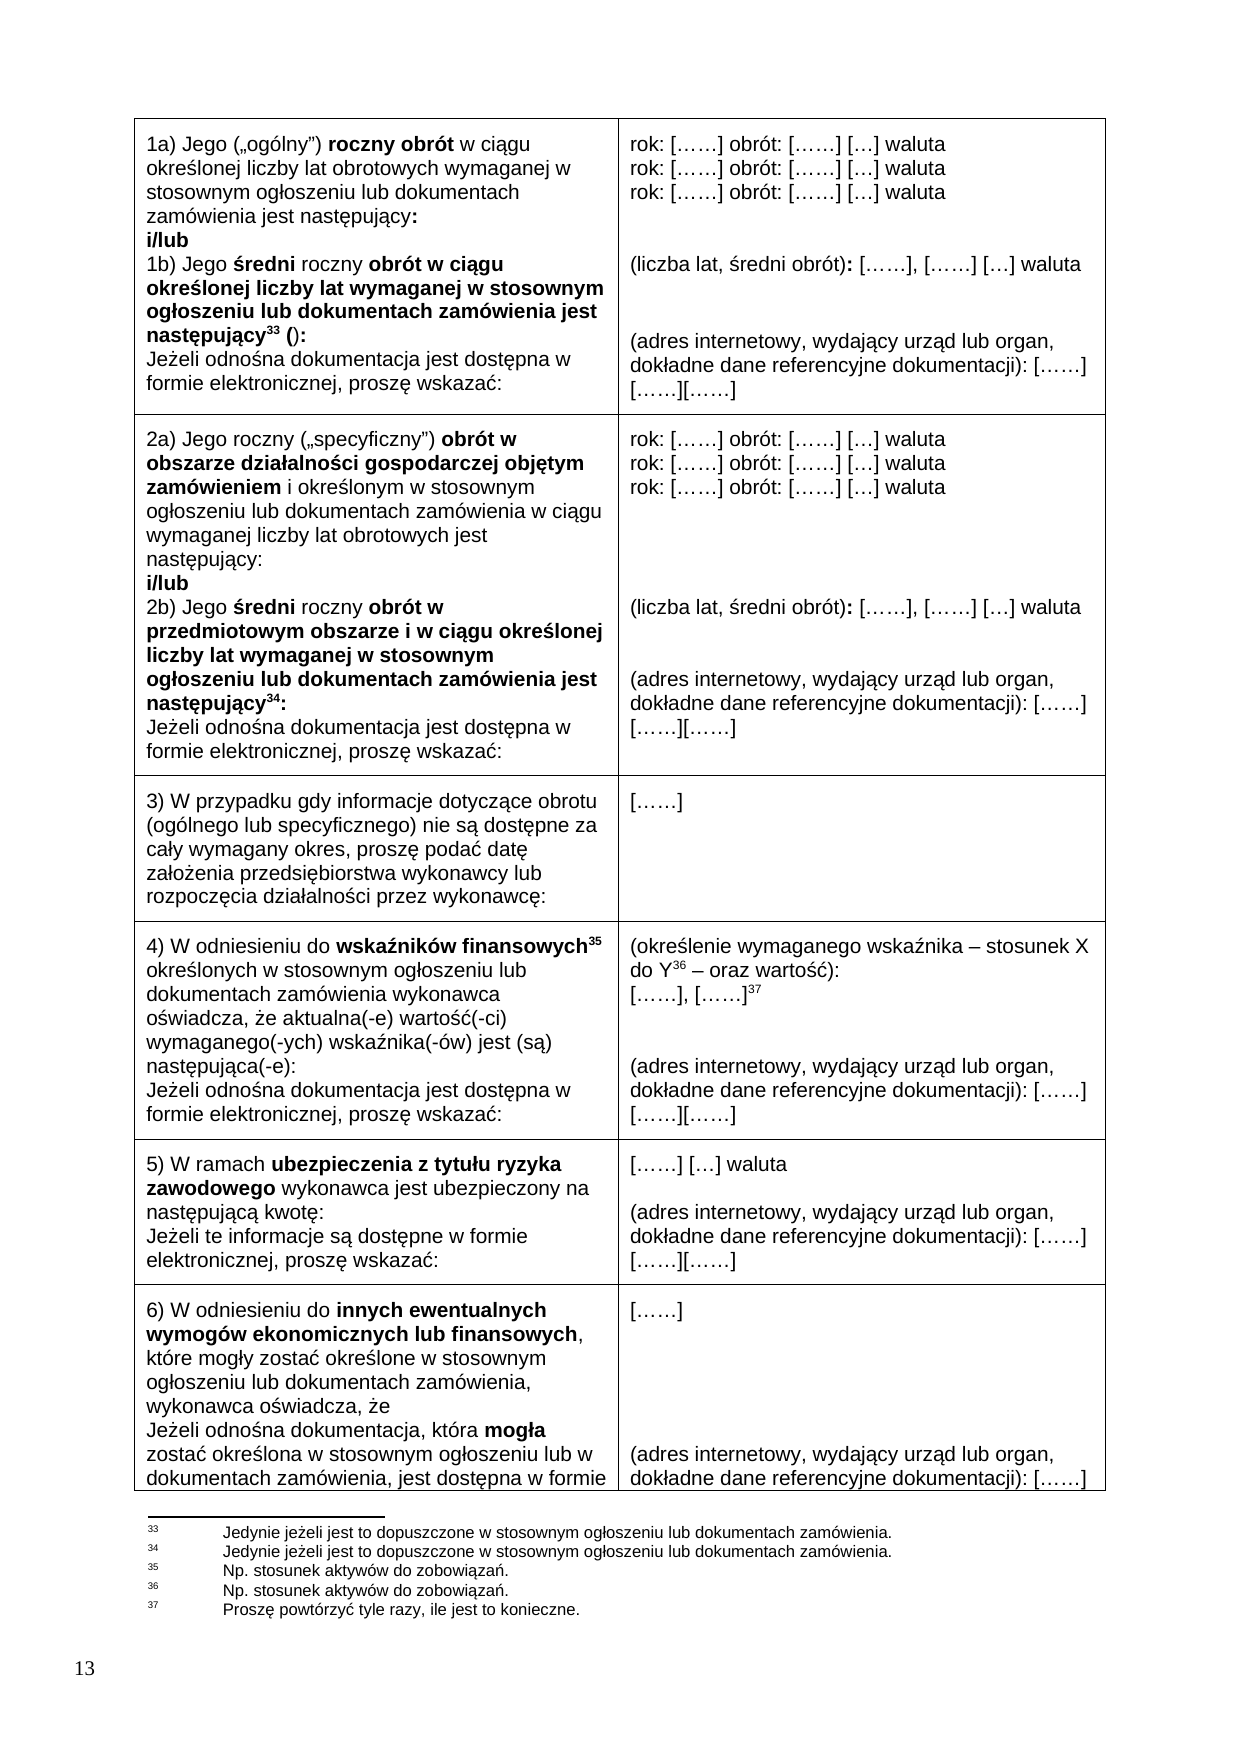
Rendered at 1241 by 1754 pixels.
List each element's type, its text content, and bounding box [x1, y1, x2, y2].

table_cell 6) W odniesieniu do innych ewentualnych wymogów ekonomicznych lub finansowych, które mogły zostać określone w stosownym ogłoszeniu lub dokumentach zamówienia, wykonawca oświadcza, że Jeżeli odnośna dokumentacja, która mogła zostać określona w stosownym ogłoszeniu lub w dokumentach zamówienia, jest dostępna w formie [135, 1285, 618, 1489]
table_cell [……] […] waluta (adres internetowy, wydający urząd lub organ, dokładne dane referencyjne dokumentacji): [……][……][……] [619, 1140, 1105, 1284]
table_cell rok: [……] obrót: [……] […] waluta rok: [……] obrót: [……] […] waluta rok: [……] obrót: [……] […] waluta (liczba lat, średni obrót): [……], [……] […] waluta (adres internetowy, wydający urząd lub organ, dokładne dane referencyjne dokumentacji): [……][……][……] [619, 119, 1105, 413]
table_cell 1a) Jego („ogólny”) roczny obrót w ciągu określonej liczby lat obrotowych wymaganej w stosownym ogłoszeniu lub dokumentach zamówienia jest następujący: i/lub 1b) Jego średni roczny obrót w ciągu określonej liczby lat wymaganej w stosownym ogłoszeniu lub dokumentach zamówienia jest następujący (): Jeżeli odnośna dokumentacja jest dostępna w formie elektronicznej, proszę wskazać: [135, 119, 618, 413]
table_cell 5) W ramach ubezpieczenia z tytułu ryzyka zawodowego wykonawca jest ubezpieczony na następującą kwotę: Jeżeli te informacje są dostępne w formie elektronicznej, proszę wskazać: [135, 1140, 618, 1284]
table_cell 2a) Jego roczny („specyficzny”) obrót w obszarze działalności gospodarczej objętym zamówieniem i określonym w stosownym ogłoszeniu lub dokumentach zamówienia w ciągu wymaganej liczby lat obrotowych jest następujący: i/lub 2b) Jego średni roczny obrót w przedmiotowym obszarze i w ciągu określonej liczby lat wymaganej w stosownym ogłoszeniu lub dokumentach zamówienia jest następujący: Jeżeli odnośna dokumentacja jest dostępna w formie elektronicznej, proszę wskazać: [135, 415, 618, 775]
table_cell (określenie wymaganego wskaźnika – stosunek X do Y – oraz wartość): [……], [……] (adres internetowy, wydający urząd lub organ, dokładne dane referencyjne dokumentacji): [……][……][……] [619, 922, 1105, 1138]
table_cell [……] (adres internetowy, wydający urząd lub organ, dokładne dane referencyjne dokumentacji): [……] [619, 1285, 1105, 1489]
table_cell rok: [……] obrót: [……] […] waluta rok: [……] obrót: [……] […] waluta rok: [……] obrót: [……] […] waluta (liczba lat, średni obrót): [……], [……] […] waluta (adres internetowy, wydający urząd lub organ, dokładne dane referencyjne dokumentacji): [……][……][……] [619, 415, 1105, 775]
table_cell 4) W odniesieniu do wskaźników finansowych określonych w stosownym ogłoszeniu lub dokumentach zamówienia wykonawca oświadcza, że aktualna(-e) wartość(-ci) wymaganego(-ych) wskaźnika(-ów) jest (są) następująca(-e): Jeżeli odnośna dokumentacja jest dostępna w formie elektronicznej, proszę wskazać: [135, 922, 618, 1138]
table_cell [……] [619, 776, 1105, 921]
table_cell 3) W przypadku gdy informacje dotyczące obrotu (ogólnego lub specyficznego) nie są dostępne za cały wymagany okres, proszę podać datę założenia przedsiębiorstwa wykonawcy lub rozpoczęcia działalności przez wykonawcę: [135, 776, 618, 921]
